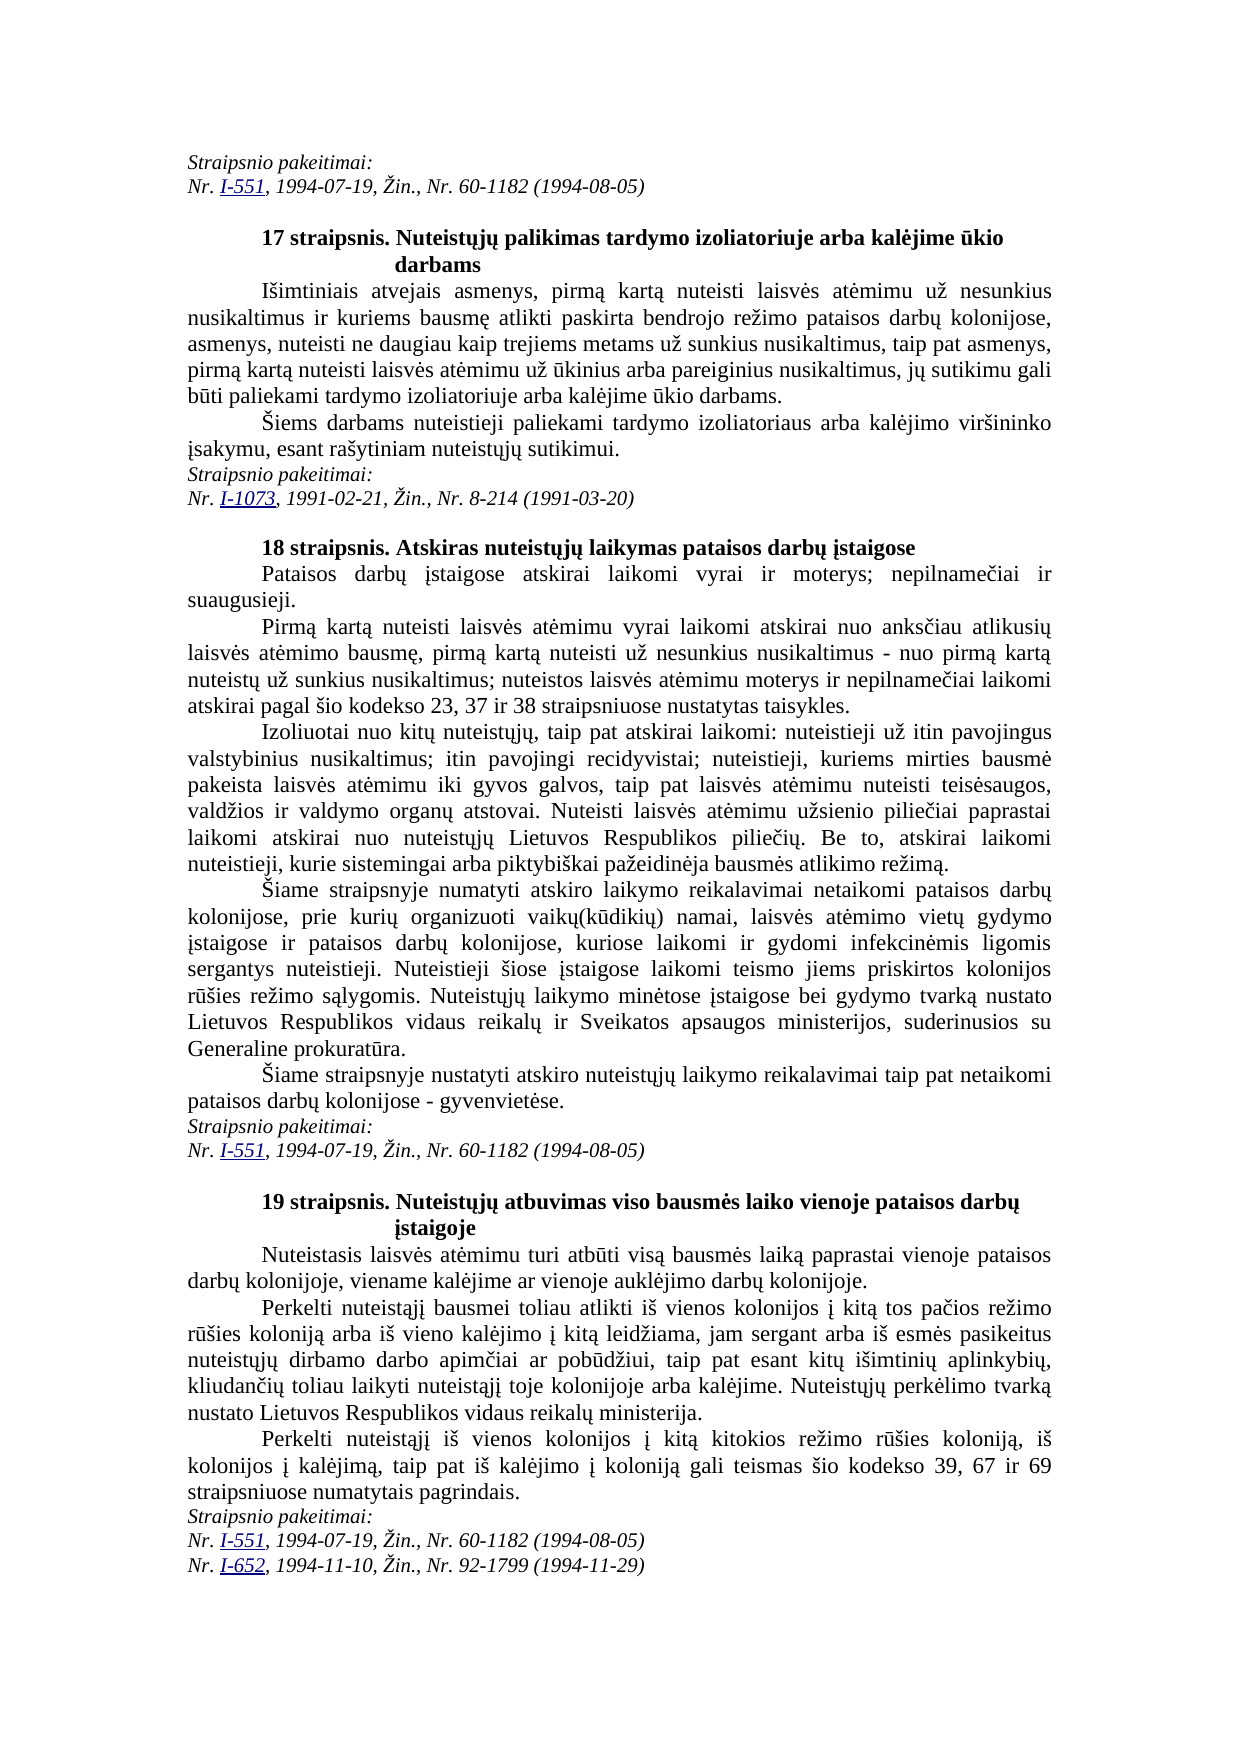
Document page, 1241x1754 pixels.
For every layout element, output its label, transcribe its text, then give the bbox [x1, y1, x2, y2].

text 18 straipsnis. Atskiras nuteistųjų laikymas pataisos darbų įstaigose [187, 534, 1053, 560]
text 17 straipsnis. Nuteistųjų palikimas tardymo izoliatoriuje arba kalėjime ūkio [187, 224, 1053, 251]
text Nr. I-652, 1994-11-10, Žin., Nr. 92-1799 (1994-11-29) [187, 1552, 1053, 1577]
text Nuteistasis laisvės atėmimu turi atbūti visą bausmės laiką paprastai vienoje pataisos darbų kolonijoje, viename kalėjime ar vienoje auklėjimo darbų kolonijoje. [187, 1241, 1053, 1293]
text darbams [337, 251, 1053, 277]
text Šiame straipsnyje numatyti atskiro laikymo reikalavimai netaikomi pataisos darbų kolonijose, prie kurių organizuoti vaikų(kūdikių) namai, laisvės atėmimo vietų gydymo įstaigose ir pataisos darbų kolonijose, kuriose laikomi ir gydomi infekcinėmis ligomis sergantys nuteistieji. Nuteistieji šiose įstaigose laikomi teismo jiems priskirtos kolonijos rūšies režimo sąlygomis. Nuteistųjų laikymo minėtose įstaigose bei gydymo tvarką nustato Lietuvos Respublikos vidaus reikalų ir Sveikatos apsaugos ministerijos, suderinusios su Generaline prokuratūra. [187, 876, 1053, 1061]
text Nr. I-551, 1994-07-19, Žin., Nr. 60-1182 (1994-08-05) [187, 174, 1053, 198]
text Perkelti nuteistąjį iš vienos kolonijos į kitą kitokios režimo rūšies koloniją, iš kolonijos į kalėjimą, taip pat iš kalėjimo į koloniją gali teismas šio kodekso 39, 67 ir 69 straipsniuose numatytais pagrindais. [187, 1425, 1053, 1504]
text Nr. I-551, 1994-07-19, Žin., Nr. 60-1182 (1994-08-05) [187, 1138, 1053, 1162]
text Pirmą kartą nuteisti laisvės atėmimu vyrai laikomi atskirai nuo anksčiau atlikusių laisvės atėmimo bausmę, pirmą kartą nuteisti už nesunkius nusikaltimus - nuo pirmą kartą nuteistų už sunkius nusikaltimus; nuteistos laisvės atėmimu moterys ir nepilnamečiai laikomi atskirai pagal šio kodekso 23, 37 ir 38 straipsniuose nustatytas taisykles. [187, 613, 1053, 718]
text Straipsnio pakeitimai: [187, 1114, 1053, 1138]
text Nr. I-551, 1994-07-19, Žin., Nr. 60-1182 (1994-08-05) [187, 1528, 1053, 1552]
text Straipsnio pakeitimai: [187, 1504, 1053, 1528]
text Nr. I-1073, 1991-02-21, Žin., Nr. 8-214 (1991-03-20) [187, 486, 1053, 510]
text Izoliuotai nuo kitų nuteistųjų, taip pat atskirai laikomi: nuteistieji už itin pavojingus valstybinius nusikaltimus; itin pavojingi recidyvistai; nuteistieji, kuriems mirties bausmė pakeista laisvės atėmimu iki gyvos galvos, taip pat laisvės atėmimu nuteisti teisėsaugos, valdžios ir valdymo organų atstovai. Nuteisti laisvės atėmimu užsienio piliečiai paprastai laikomi atskirai nuo nuteistųjų Lietuvos Respublikos piliečių. Be to, atskirai laikomi nuteistieji, kurie sistemingai arba piktybiškai pažeidinėja bausmės atlikimo režimą. [187, 718, 1053, 876]
text Išimtiniais atvejais asmenys, pirmą kartą nuteisti laisvės atėmimu už nesunkius nusikaltimus ir kuriems bausmę atlikti paskirta bendrojo režimo pataisos darbų kolonijose, asmenys, nuteisti ne daugiau kaip trejiems metams už sunkius nusikaltimus, taip pat asmenys, pirmą kartą nuteisti laisvės atėmimu už ūkinius arba pareiginius nusikaltimus, jų sutikimu gali būti paliekami tardymo izoliatoriuje arba kalėjime ūkio darbams. [187, 277, 1053, 409]
text Straipsnio pakeitimai: [187, 150, 1053, 174]
text Šiame straipsnyje nustatyti atskiro nuteistųjų laikymo reikalavimai taip pat netaikomi pataisos darbų kolonijose - gyvenvietėse. [187, 1061, 1053, 1114]
text Pataisos darbų įstaigose atskirai laikomi vyrai ir moterys; nepilnamečiai ir suaugusieji. [187, 560, 1053, 613]
text Straipsnio pakeitimai: [187, 462, 1053, 486]
text Perkelti nuteistąjį bausmei toliau atlikti iš vienos kolonijos į kitą tos pačios režimo rūšies koloniją arba iš vieno kalėjimo į kitą leidžiama, jam sergant arba iš esmės pasikeitus nuteistųjų dirbamo darbo apimčiai ar pobūdžiui, taip pat esant kitų išimtinių aplinkybių, kliudančių toliau laikyti nuteistąjį toje kolonijoje arba kalėjime. Nuteistųjų perkėlimo tvarką nustato Lietuvos Respublikos vidaus reikalų ministerija. [187, 1293, 1053, 1425]
text 19 straipsnis. Nuteistųjų atbuvimas viso bausmės laiko vienoje pataisos darbų [187, 1188, 1053, 1214]
text Šiems darbams nuteistieji paliekami tardymo izoliatoriaus arba kalėjimo viršininko įsakymu, esant rašytiniam nuteistųjų sutikimui. [187, 409, 1053, 462]
text įstaigoje [337, 1214, 1053, 1241]
